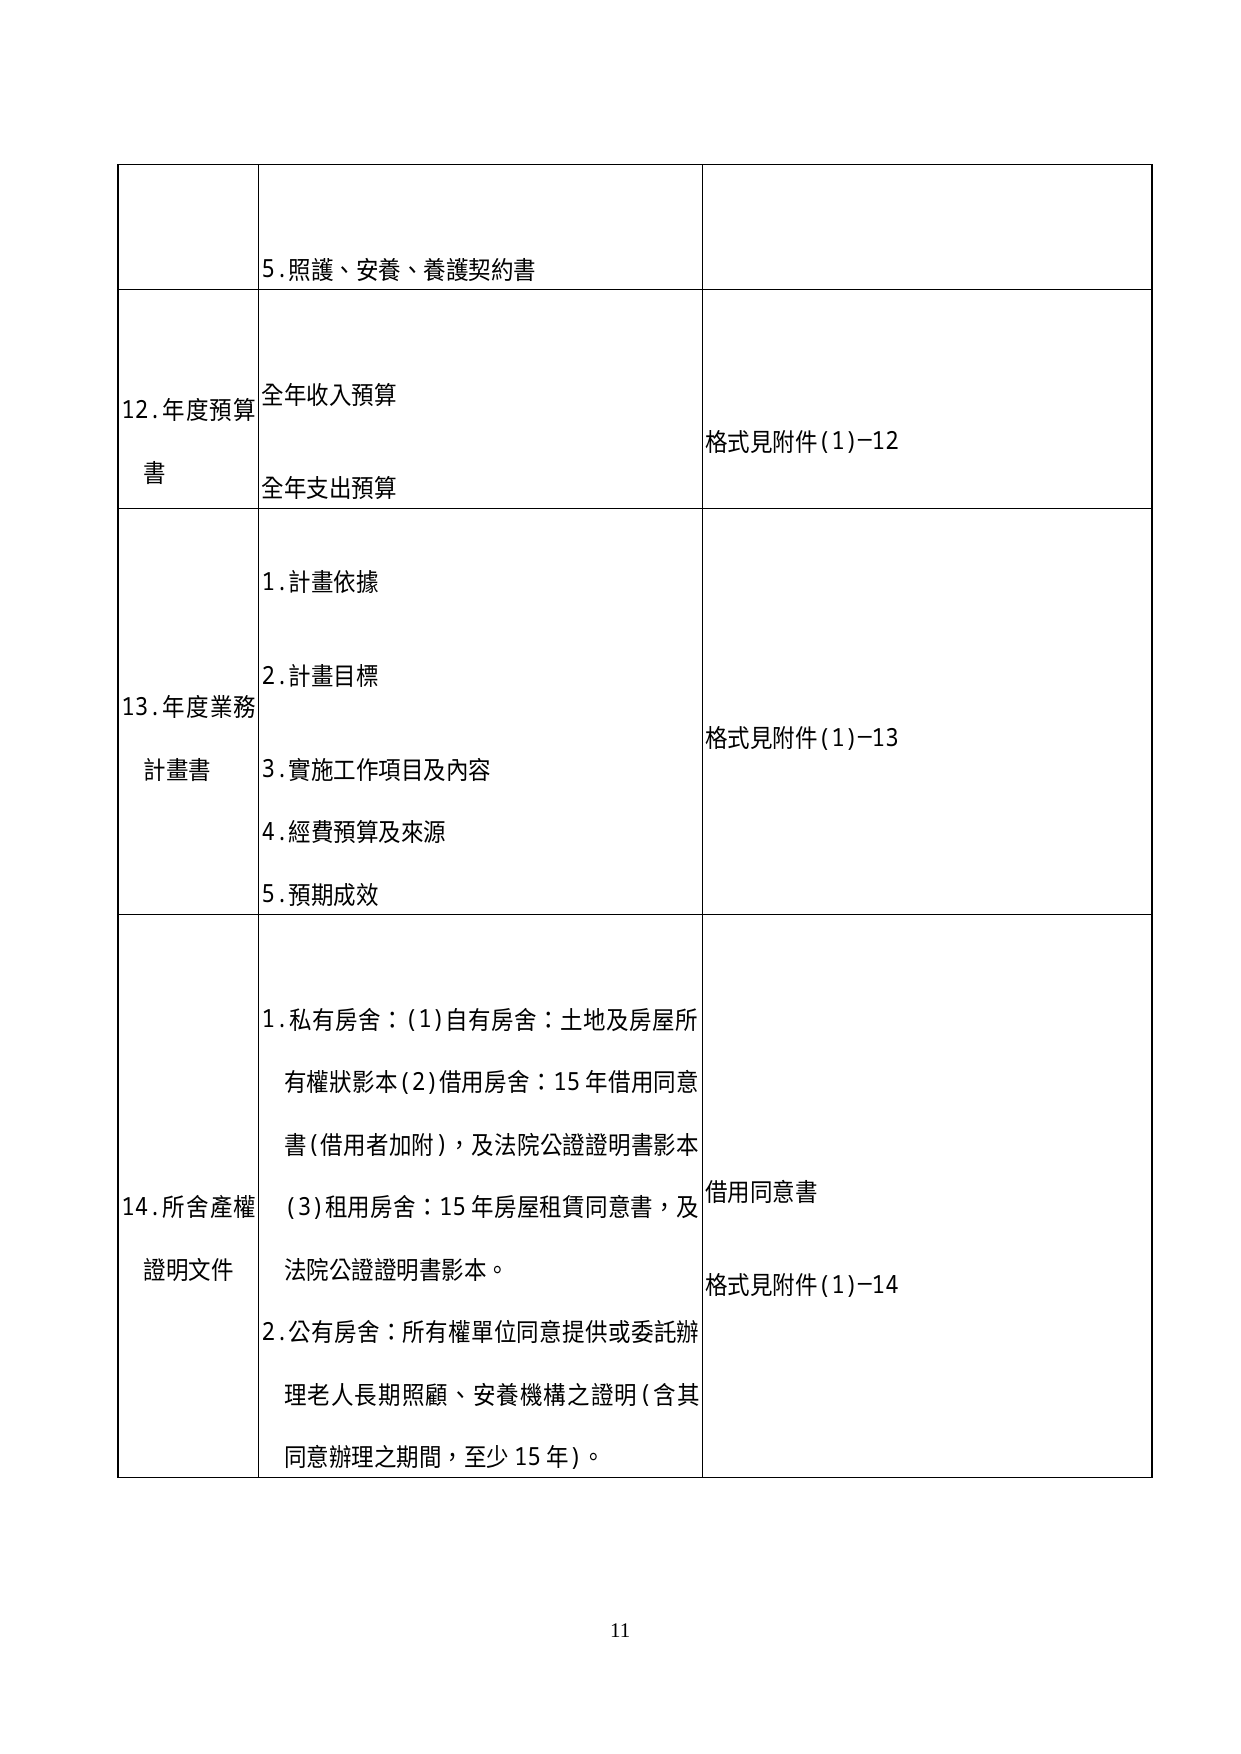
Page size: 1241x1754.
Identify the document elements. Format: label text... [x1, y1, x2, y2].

table_cell 1.私有房舍：(1)自有房舍：土地及房屋所有權狀影本(2)借用房舍：15年借用同意書(借用者加附)，及法院公證證明書影本(3)租用房舍：15年房屋租賃同意書，及法院公證證明書影本。 2.公有房舍：所有權單位同意提供或委託辦理老人長期照顧、安養機構之證明(含其同意辦理之期間，至少15年)。 [259, 915, 702, 1477]
table_cell [703, 165, 1151, 289]
table_cell 14.所舍產權證明文件 [119, 915, 258, 1477]
table_cell 1.計畫依據 2.計畫目標 3.實施工作項目及內容 4.經費預算及來源 5.預期成效 [259, 509, 702, 914]
table_cell 12.年度預算書 [119, 290, 258, 508]
table_cell 格式見附件(1)─12 [703, 290, 1151, 508]
table_cell 13.年度業務計畫書 [119, 509, 258, 914]
table_cell [119, 165, 258, 289]
table_cell 5.照護、安養、養護契約書 [259, 165, 702, 289]
table_cell 全年收入預算 全年支出預算 [259, 290, 702, 508]
table_cell 格式見附件(1)─13 [703, 509, 1151, 914]
table_cell 借用同意書 格式見附件(1)─14 [703, 915, 1151, 1477]
